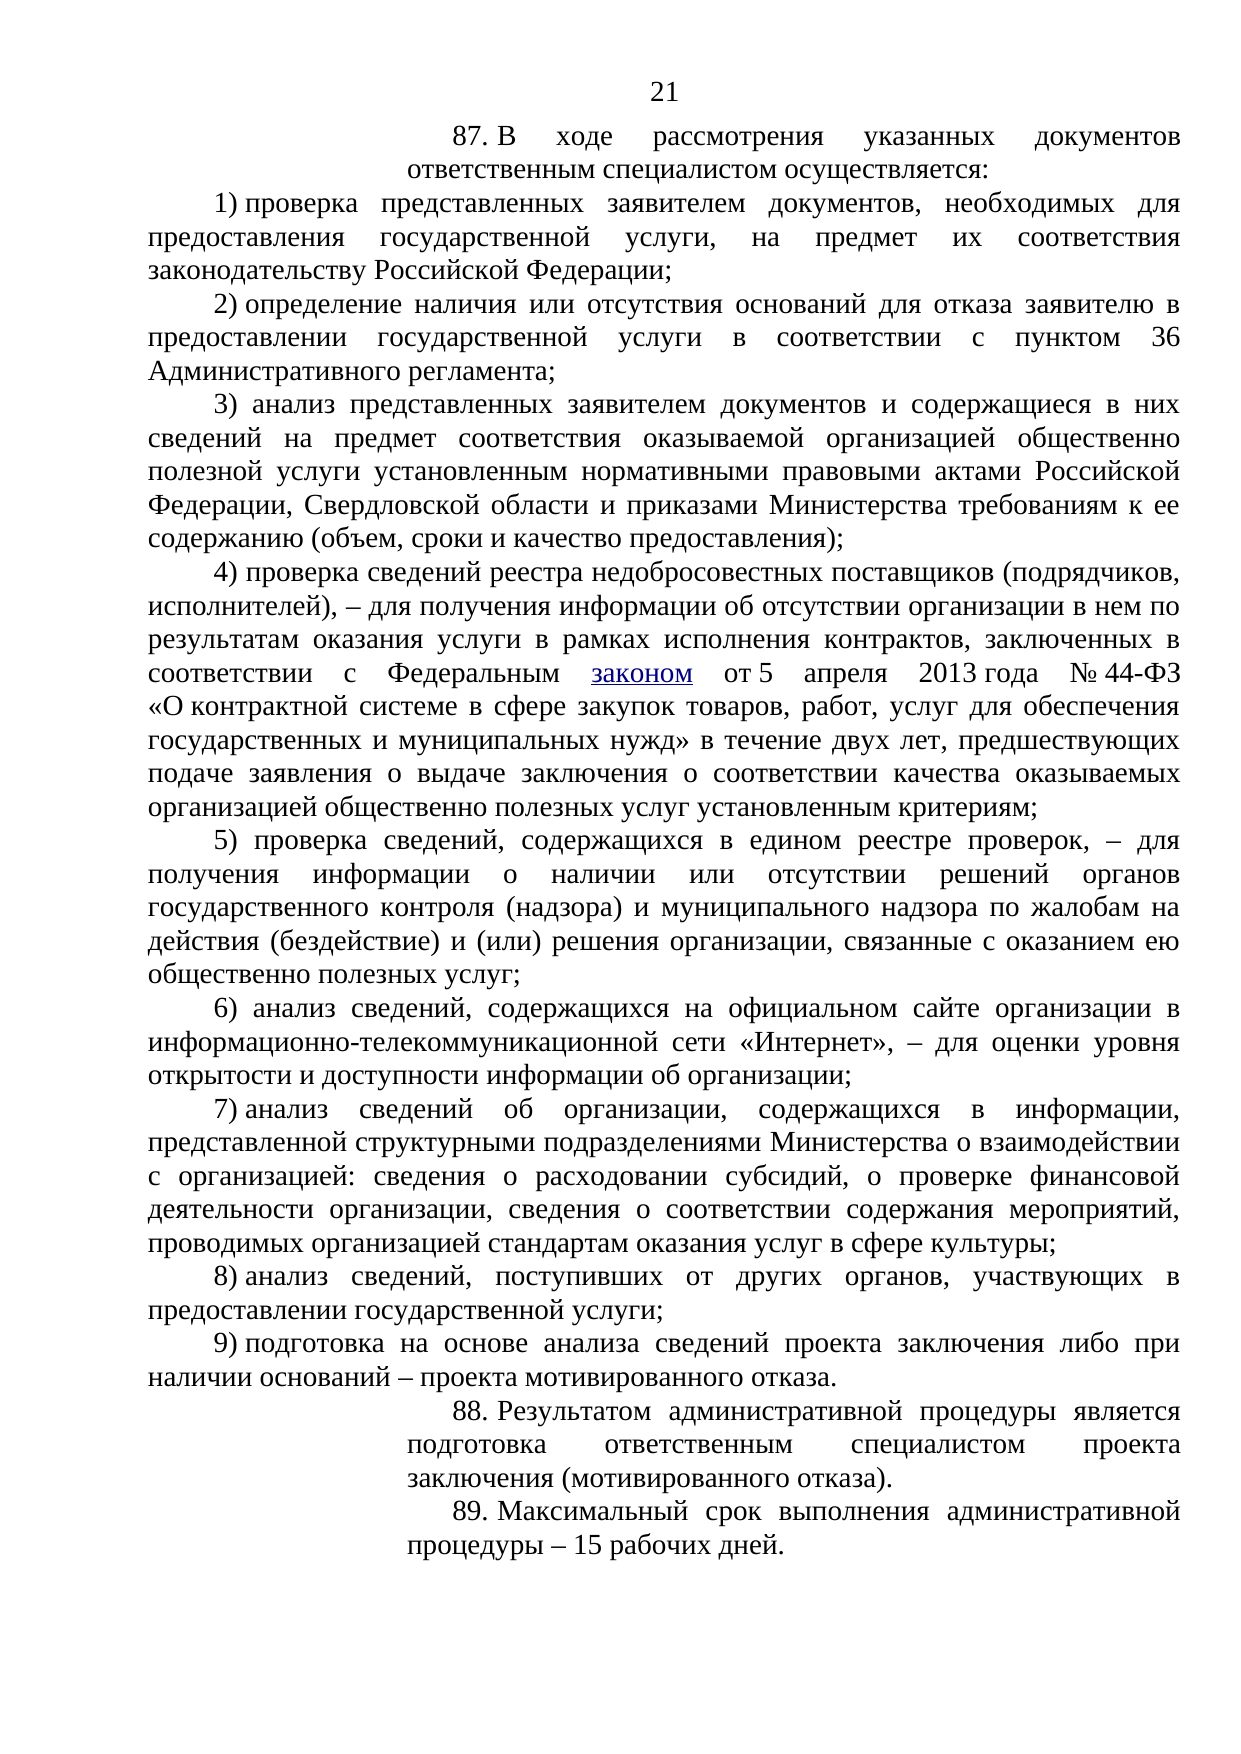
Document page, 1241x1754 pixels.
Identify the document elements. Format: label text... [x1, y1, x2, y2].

text 3) анализ представленных заявителем документов и содержащиеся в них сведений на предмет соответствия оказываемой организацией общественно полезной услуги установленным нормативными правовыми актами Российской Федерации, Свердловской области и приказами Министерства требованиям к ее содержанию (объем, сроки и качество предоставления); [148, 386, 1181, 554]
text 5) проверка сведений, содержащихся в едином реестре проверок, – для получения информации о наличии или отсутствии решений органов государственного контроля (надзора) и муниципального надзора по жалобам на действия (бездействие) и (или) решения организации, связанные с оказанием ею общественно полезных услуг; [148, 822, 1181, 990]
text 2) определение наличия или отсутствия оснований для отказа заявителю в предоставлении государственной услуги в соответствии с пунктом 36 Административного регламента; [148, 286, 1181, 386]
text 1) проверка представленных заявителем документов, необходимых для предоставления государственной услуги, на предмет их соответствия законодательству Российской Федерации; [148, 185, 1181, 286]
text 7) анализ сведений об организации, содержащихся в информации, представленной структурными подразделениями Министерства о взаимодействии с организацией: сведения о расходовании субсидий, о проверке финансовой деятельности организации, сведения о соответствии содержания мероприятий, проводимых организацией стандартам оказания услуг в сфере культуры; [148, 1091, 1181, 1258]
list Результатом административной процедуры является подготовка ответственным специалистом проекта заключения (мотивированного отказа). [369, 1393, 1181, 1493]
text 6) анализ сведений, содержащихся на официальном сайте организации в информационно-телекоммуникационной сети «Интернет», – для оценки уровня открытости и доступности информации об организации; [148, 990, 1181, 1091]
text 9) подготовка на основе анализа сведений проекта заключения либо при наличии оснований – проекта мотивированного отказа. [148, 1326, 1181, 1393]
text 4) проверка сведений реестра недобросовестных поставщиков (подрядчиков, исполнителей), – для получения информации об отсутствии организации в нем по результатам оказания услуги в рамках исполнения контрактов, заключенных в соответствии с Федеральным законом от 5 апреля 2013 года № 44-ФЗ «О контрактной системе в сфере закупок товаров, работ, услуг для обеспечения государственных и муниципальных нужд» в течение двух лет, предшествующих подаче заявления о выдаче заключения о соответствии качества оказываемых организацией общественно полезных услуг установленным критериям; [148, 554, 1181, 822]
text 8) анализ сведений, поступивших от других органов, участвующих в предоставлении государственной услуги; [148, 1258, 1181, 1326]
list Максимальный срок выполнения административной процедуры – 15 рабочих дней. [369, 1493, 1181, 1560]
list В ходе рассмотрения указанных документов ответственным специалистом осуществляется: [369, 118, 1181, 185]
